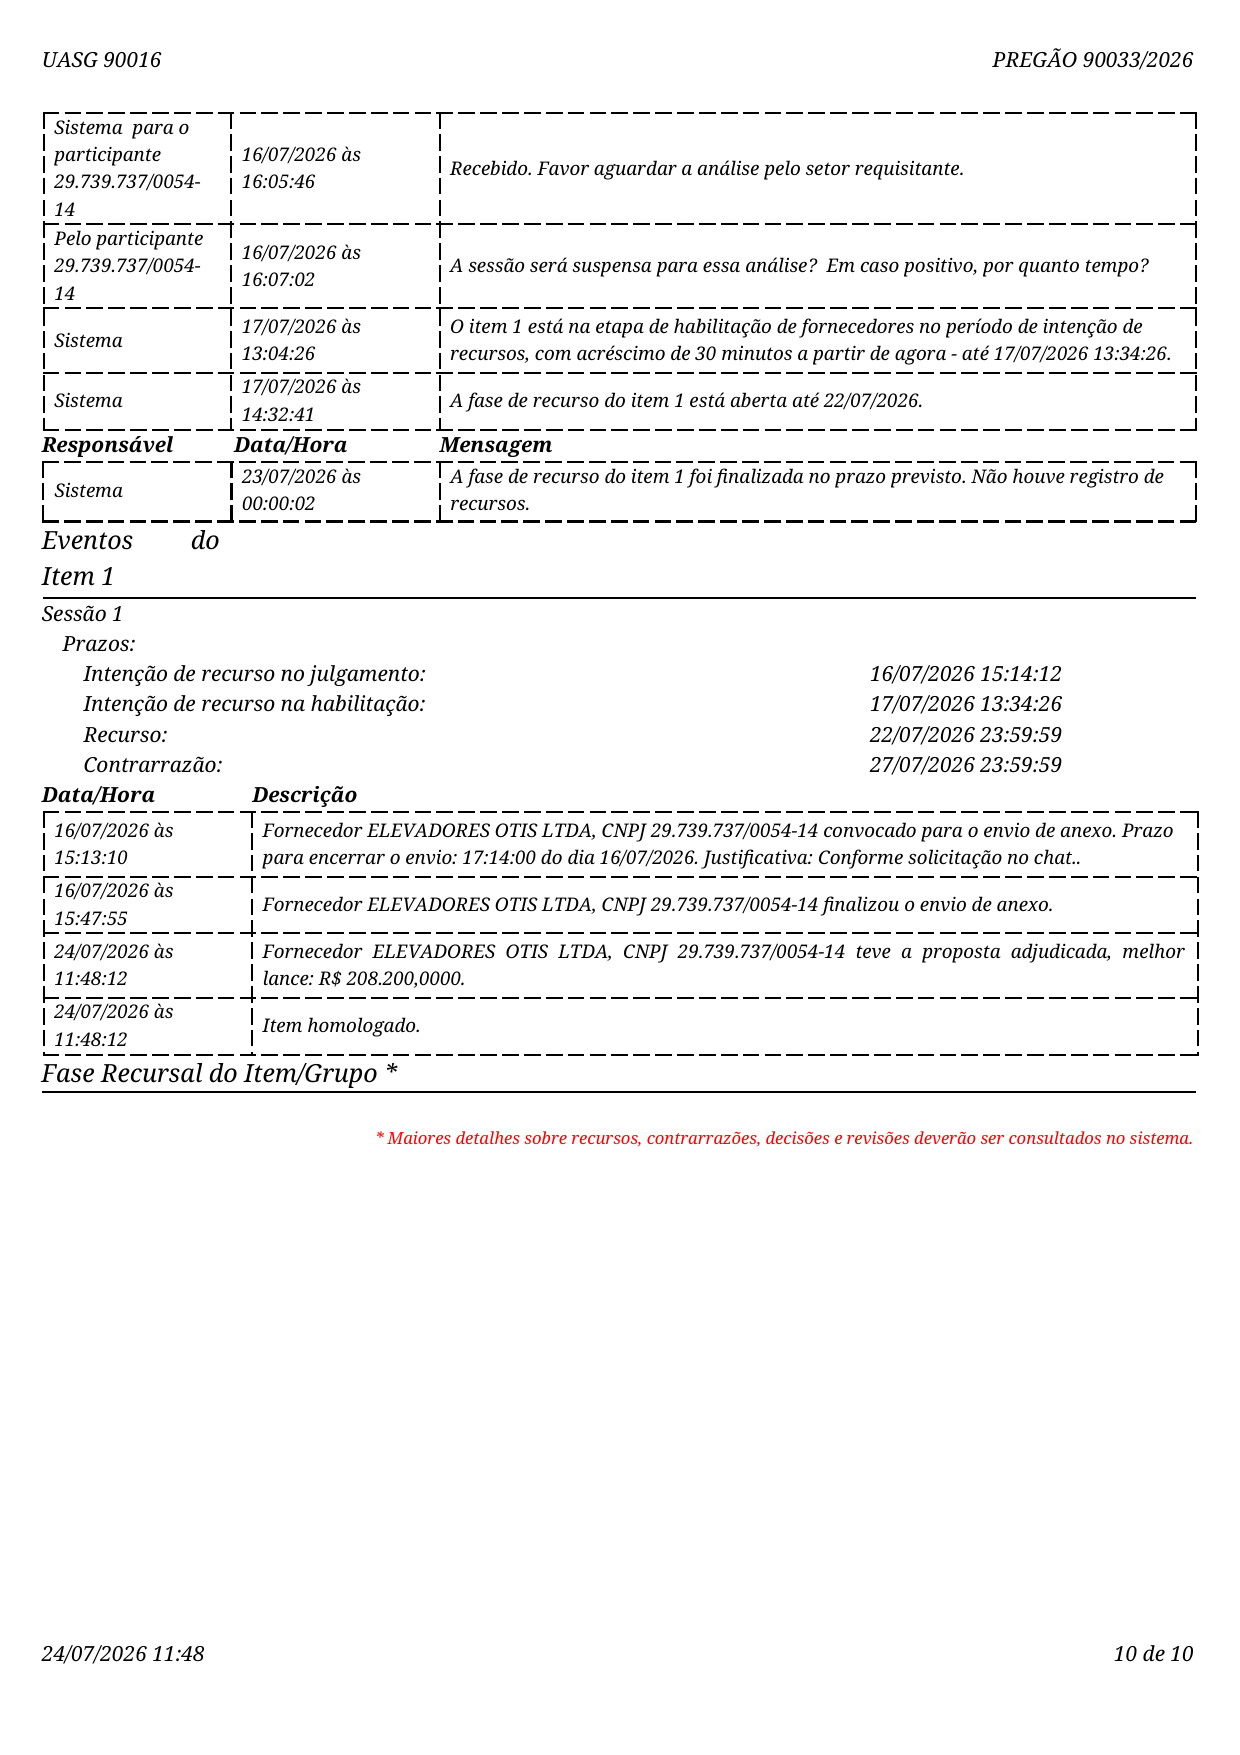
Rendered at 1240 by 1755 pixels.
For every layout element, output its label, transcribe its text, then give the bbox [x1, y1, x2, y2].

table_cell Recurso: [42, 720, 497, 750]
table_header 23/07/2026 às 00:00:02 [231, 461, 440, 520]
table_cell A fase de recurso do item 1 está aberta até 22/07/2026. [440, 372, 1196, 428]
table_header 16/07/2026 às 15:13:10 [44, 811, 252, 876]
table_cell Sistema [44, 307, 231, 372]
table_cell Eventos do Item 1 [43, 520, 231, 597]
table_cell [231, 520, 440, 597]
table_header Sessão 1 Prazos: [42, 599, 497, 659]
table_cell Fornecedor ELEVADORES OTIS LTDA, CNPJ 29.739.737/0054-14 finalizou o envio de anexo. [252, 876, 1198, 932]
table_cell 17/07/2026 13:34:26 [498, 690, 1064, 720]
table_cell Sistema para o participante 29.739.737/0054-14 [44, 112, 231, 223]
table_cell Contrarrazão: [42, 750, 497, 780]
table_cell 16/07/2026 às 15:47:55 [44, 876, 252, 932]
table_cell 27/07/2026 23:59:59 [498, 750, 1064, 780]
table_cell Sistema [44, 372, 231, 428]
table_cell 16/07/2026 às 16:07:02 [231, 223, 439, 307]
table_cell 16/07/2026 15:14:12 [498, 659, 1064, 689]
table_cell [440, 520, 1196, 597]
table_cell Pelo participante 29.739.737/0054-14 [44, 223, 231, 307]
table_cell 24/07/2026 às 11:48:12 [44, 932, 252, 997]
text Data/Hora Descrição [42, 780, 1196, 809]
table_cell 17/07/2026 às 14:32:41 [231, 372, 439, 428]
table_header Sistema [43, 461, 231, 520]
table_cell Intenção de recurso no julgamento: [42, 659, 497, 689]
table_cell Item homologado. [252, 997, 1198, 1053]
table_cell 22/07/2026 23:59:59 [498, 720, 1064, 750]
table_cell Fornecedor ELEVADORES OTIS LTDA, CNPJ 29.739.737/0054-14 teve a proposta adjudicada, melhor lance: R$ 208.200,0000. [252, 932, 1198, 997]
table_header [498, 599, 1064, 659]
table_cell 17/07/2026 às 13:04:26 [231, 307, 439, 372]
table_cell Recebido. Favor aguardar a análise pelo setor requisitante. [440, 112, 1196, 223]
text * Maiores detalhes sobre recursos, contrarrazões, decisões e revisões deverão ser consultados no sistema. [42, 1127, 1196, 1150]
table_cell O item 1 está na etapa de habilitação de fornecedores no período de intenção de recursos, com acréscimo de 30 minutos a partir de agora - até 17/07/2026 13:34:26. [440, 307, 1196, 372]
table_cell A sessão será suspensa para essa análise? Em caso positivo, por quanto tempo? [440, 223, 1196, 307]
table_cell 16/07/2026 às 16:05:46 [231, 112, 439, 223]
table_cell Intenção de recurso na habilitação: [42, 690, 497, 720]
text Responsável Data/Hora Mensagem [42, 431, 1196, 459]
subtitle Fase Recursal do Item/Grupo * [41, 1056, 1196, 1089]
table_header Fornecedor ELEVADORES OTIS LTDA, CNPJ 29.739.737/0054-14 convocado para o envio de anexo. Prazo para encerrar o envio: 17:14:00 do dia 16/07/2026. Justificativa: Conforme solicitação no chat.. [252, 811, 1198, 876]
table_header A fase de recurso do item 1 foi finalizada no prazo previsto. Não houve registro de recursos. [440, 461, 1196, 520]
table_cell 24/07/2026 às 11:48:12 [44, 997, 252, 1053]
